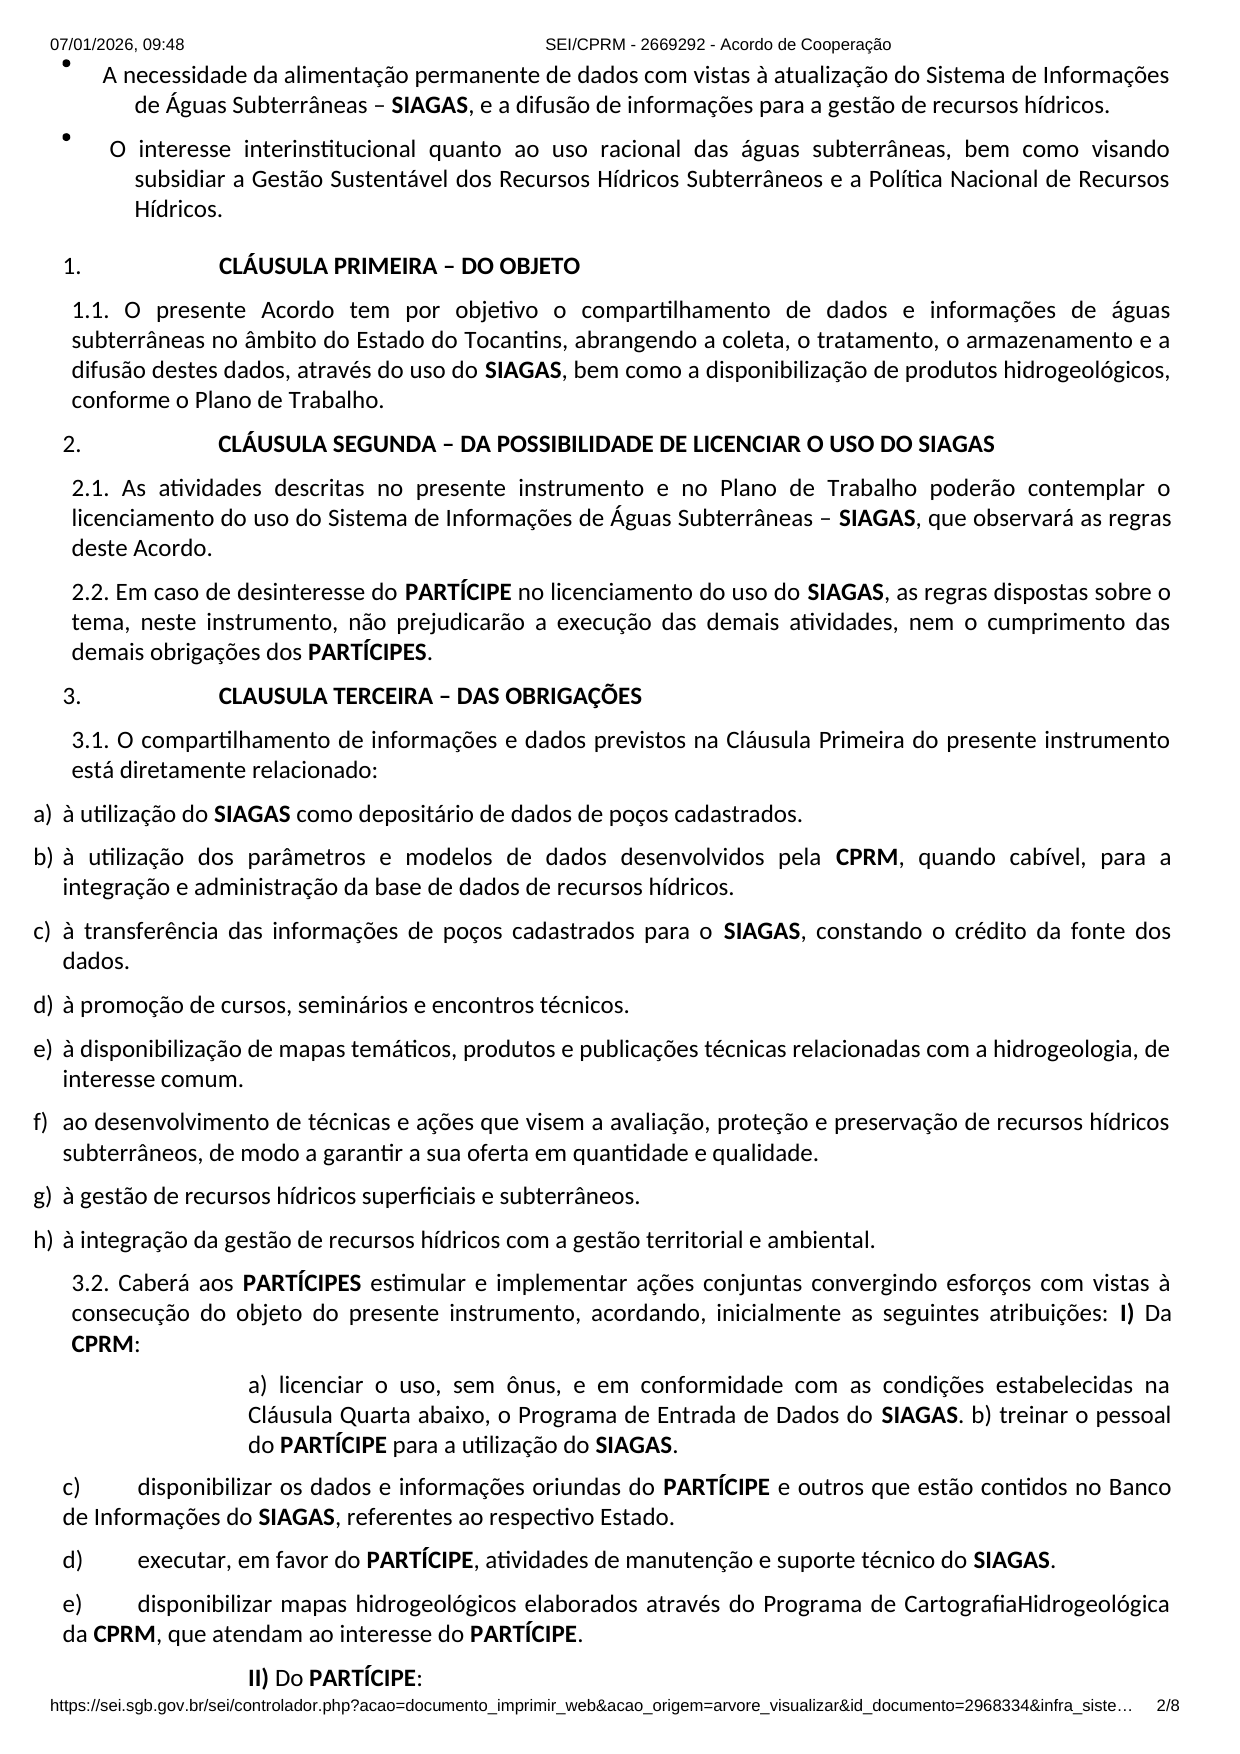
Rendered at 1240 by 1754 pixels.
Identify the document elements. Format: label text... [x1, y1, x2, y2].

subtitle 3. CLAUSULA TERCEIRA – DAS OBRIGAÇÕES [62, 680, 1180, 711]
subtitle 2. CLÁUSULA SEGUNDA – DA POSSIBILIDADE DE LICENCIAR O USO DO SIAGAS [62, 428, 1180, 459]
list à gestão de recursos hídricos superficiais e subterrâneos. [33, 1181, 1172, 1211]
text 2.2. Em caso de desinteresse do PARTÍCIPE no licenciamento do uso do SIAGAS, as regras dispostas sobre o tema, neste instrumento, não prejudicarão a execução das demais atividades, nem o cumprimento das demais obrigações dos PARTÍCIPES. [71, 576, 1172, 667]
list à utilização do SIAGAS como depositário de dados de poços cadastrados. [33, 798, 1172, 828]
subtitle 1. CLÁUSULA PRIMEIRA – DO OBJETO [62, 250, 1180, 281]
text 3.2. Caberá aos PARTÍCIPES estimular e implementar ações conjuntas convergindo esforços com vistas à consecução do objeto do presente instrumento, acordando, inicialmente as seguintes atribuições: I) Da CPRM: [71, 1268, 1172, 1358]
list disponibilizar os dados e informações oriundas do PARTÍCIPE e outros que estão contidos no Banco de Informações do SIAGAS, referentes ao respectivo Estado. [62, 1471, 1172, 1531]
list à integração da gestão de recursos hídricos com a gestão territorial e ambiental. [33, 1224, 1172, 1254]
list ao desenvolvimento de técnicas e ações que visem a avaliação, proteção e preservação de recursos hídricos subterrâneos, de modo a garantir a sua oferta em quantidade e qualidade. [33, 1107, 1172, 1167]
text a) licenciar o uso, sem ônus, e em conformidade com as condições estabelecidas na Cláusula Quarta abaixo, o Programa de Entrada de Dados do SIAGAS. b) treinar o pessoal do PARTÍCIPE para a utilização do SIAGAS. [248, 1369, 1172, 1460]
text 1.1. O presente Acordo tem por objetivo o compartilhamento de dados e informações de águas subterrâneas no âmbito do Estado do Tocantins, abrangendo a coleta, o tratamento, o armazenamento e a difusão destes dados, através do uso do SIAGAS, bem como a disponibilização de produtos hidrogeológicos, conforme o Plano de Trabalho. [71, 294, 1172, 415]
list à disponibilização de mapas temáticos, produtos e publicações técnicas relacionadas com a hidrogeologia, de interesse comum. [33, 1033, 1172, 1093]
text O interesse interinstitucional quanto ao uso racional das águas subterrâneas, bem como visando subsidiar a Gestão Sustentável dos Recursos Hídricos Subterrâneos e a Política Nacional de Recursos Hídricos. [97, 133, 1172, 224]
text 2.1. As atividades descritas no presente instrumento e no Plano de Trabalho poderão contemplar o licenciamento do uso do Sistema de Informações de Águas Subterrâneas – SIAGAS, que observará as regras deste Acordo. [71, 472, 1172, 563]
text A necessidade da alimentação permanente de dados com vistas à atualização do Sistema de Informações de Águas Subterrâneas – SIAGAS, e a difusão de informações para a gestão de recursos hídricos. [97, 59, 1172, 120]
list à promoção de cursos, seminários e encontros técnicos. [33, 989, 1172, 1019]
list disponibilizar mapas hidrogeológicos elaborados através do Programa de CartografiaHidrogeológica da CPRM, que atendam ao interesse do PARTÍCIPE. [62, 1588, 1172, 1649]
text 3.1. O compartilhamento de informações e dados previstos na Cláusula Primeira do presente instrumento está diretamente relacionado: [71, 724, 1172, 785]
list executar, em favor do PARTÍCIPE, atividades de manutenção e suporte técnico do SIAGAS. [62, 1545, 1172, 1575]
list à transferência das informações de poços cadastrados para o SIAGAS, constando o crédito da fonte dos dados. [33, 915, 1172, 976]
text II) Do PARTÍCIPE: [248, 1662, 1180, 1693]
list à utilização dos parâmetros e modelos de dados desenvolvidos pela CPRM, quando cabível, para a integração e administração da base de dados de recursos hídricos. [33, 842, 1172, 902]
